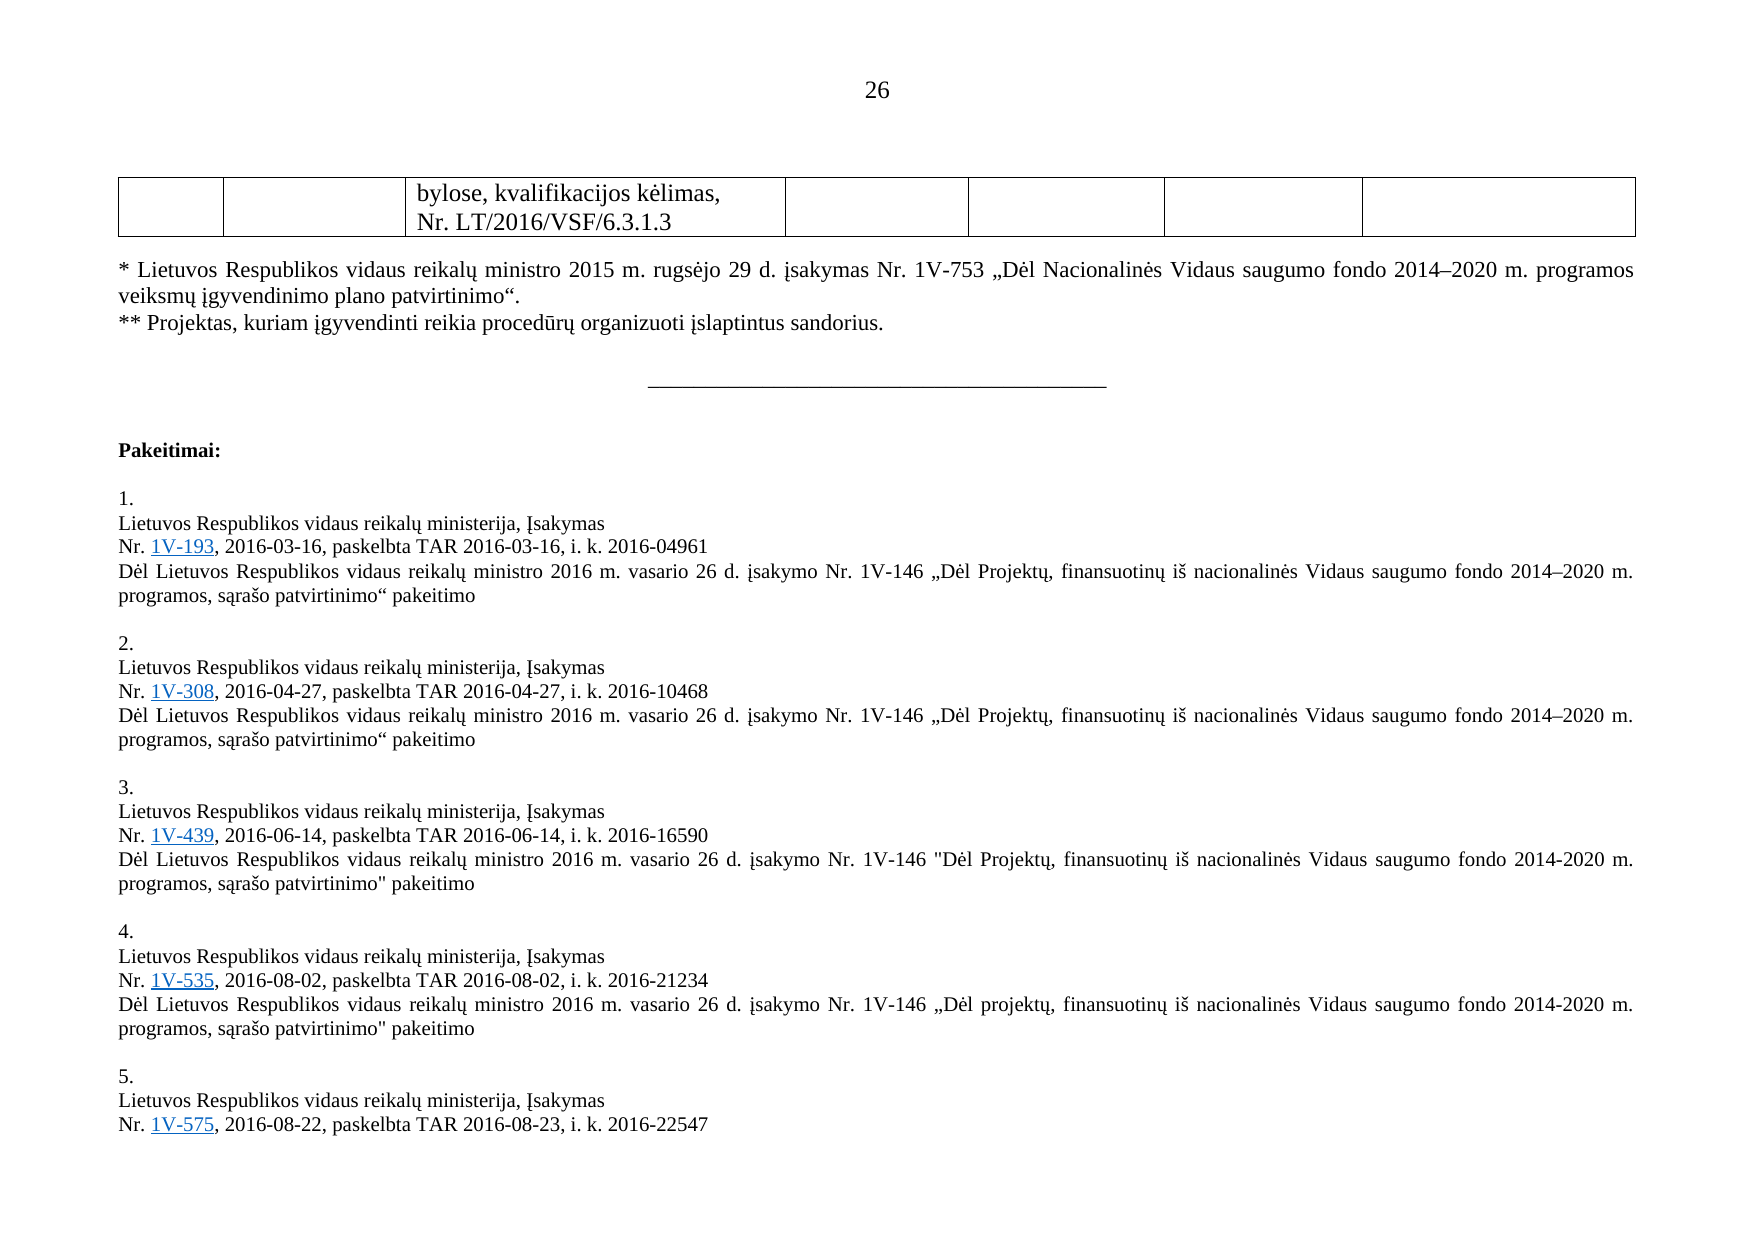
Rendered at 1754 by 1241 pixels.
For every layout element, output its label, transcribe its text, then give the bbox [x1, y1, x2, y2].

text Pakeitimai: [118, 438, 1636, 462]
table_cell [786, 178, 968, 236]
text ** Projektas, kuriam įgyvendinti reikia procedūrų organizuoti įslaptintus sandorius. [118, 309, 1636, 335]
text Dėl Lietuvos Respublikos vidaus reikalų ministro 2016 m. vasario 26 d. įsakymo Nr. 1V-146 „Dėl projektų, finansuotinų iš nacionalinės Vidaus saugumo fondo 2014-2020 m. programos, sąrašo patvirtinimo" pakeitimo [118, 992, 1636, 1040]
text Dėl Lietuvos Respublikos vidaus reikalų ministro 2016 m. vasario 26 d. įsakymo Nr. 1V-146 „Dėl Projektų, finansuotinų iš nacionalinės Vidaus saugumo fondo 2014–2020 m. programos, sąrašo patvirtinimo“ pakeitimo [118, 703, 1636, 751]
table_cell [969, 178, 1164, 236]
text Lietuvos Respublikos vidaus reikalų ministerija, Įsakymas [118, 655, 1636, 679]
text Nr. 1V-535, 2016-08-02, paskelbta TAR 2016-08-02, i. k. 2016-21234 [118, 968, 1636, 992]
table_cell [1165, 178, 1362, 236]
text Lietuvos Respublikos vidaus reikalų ministerija, Įsakymas [118, 799, 1636, 823]
text 4. [118, 919, 1636, 943]
text Lietuvos Respublikos vidaus reikalų ministerija, Įsakymas [118, 1088, 1636, 1112]
text Lietuvos Respublikos vidaus reikalų ministerija, Įsakymas [118, 943, 1636, 968]
text 2. [118, 631, 1636, 655]
table_cell bylose, kvalifikacijos kėlimas, Nr. LT/2016/VSF/6.3.1.3 [406, 178, 785, 236]
text Dėl Lietuvos Respublikos vidaus reikalų ministro 2016 m. vasario 26 d. įsakymo Nr. 1V-146 "Dėl Projektų, finansuotinų iš nacionalinės Vidaus saugumo fondo 2014-2020 m. programos, sąrašo patvirtinimo" pakeitimo [118, 847, 1636, 895]
text Nr. 1V-439, 2016-06-14, paskelbta TAR 2016-06-14, i. k. 2016-16590 [118, 823, 1636, 847]
table_cell [1363, 178, 1635, 236]
text Nr. 1V-575, 2016-08-22, paskelbta TAR 2016-08-23, i. k. 2016-22547 [118, 1112, 1636, 1136]
table_cell [224, 178, 405, 236]
text Dėl Lietuvos Respublikos vidaus reikalų ministro 2016 m. vasario 26 d. įsakymo Nr. 1V-146 „Dėl Projektų, finansuotinų iš nacionalinės Vidaus saugumo fondo 2014–2020 m. programos, sąrašo patvirtinimo“ pakeitimo [118, 558, 1636, 607]
text ________________________________________ [118, 364, 1636, 390]
text 1. [118, 486, 1636, 510]
text 5. [118, 1064, 1636, 1088]
text Nr. 1V-193, 2016-03-16, paskelbta TAR 2016-03-16, i. k. 2016-04961 [118, 534, 1636, 558]
text 3. [118, 775, 1636, 799]
text * Lietuvos Respublikos vidaus reikalų ministro 2015 m. rugsėjo 29 d. įsakymas Nr. 1V-753 „Dėl Nacionalinės Vidaus saugumo fondo 2014–2020 m. programos veiksmų įgyvendinimo plano patvirtinimo“. [118, 256, 1636, 309]
text Nr. 1V-308, 2016-04-27, paskelbta TAR 2016-04-27, i. k. 2016-10468 [118, 679, 1636, 703]
text Lietuvos Respublikos vidaus reikalų ministerija, Įsakymas [118, 510, 1636, 534]
table_cell [119, 178, 223, 236]
